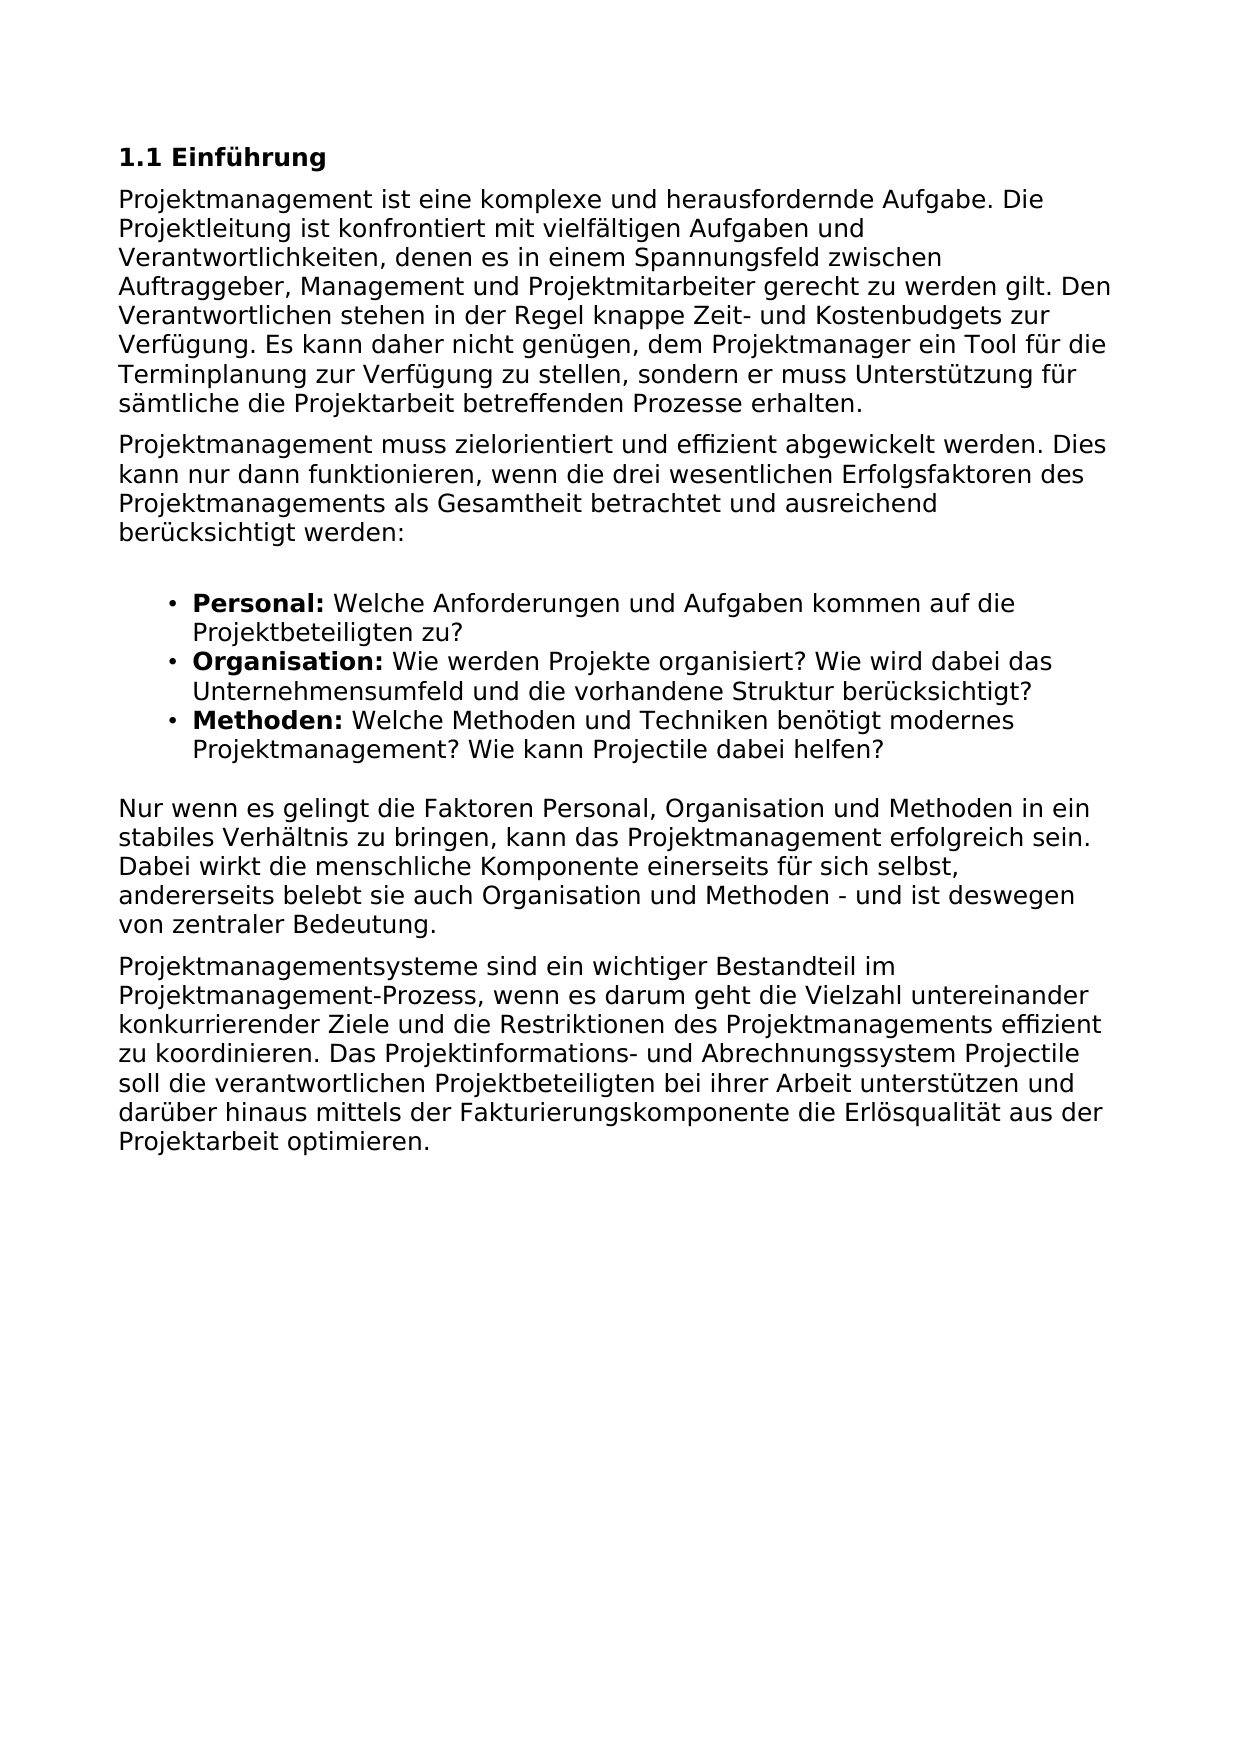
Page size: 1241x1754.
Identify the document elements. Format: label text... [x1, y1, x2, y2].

list Organisation: Wie werden Projekte organisiert? Wie wird dabei das Unternehmensumfeld und die vorhandene Struktur berücksichtigt? [177, 648, 1122, 706]
text Projektmanagement ist eine komplexe und herausfordernde Aufgabe. Die Projektleitung ist konfrontiert mit vielfältigen Aufgaben und Verantwortlichkeiten, denen es in einem Spannungsfeld zwischen Auftraggeber, Management und Projektmitarbeiter gerecht zu werden gilt. Den Verantwortlichen stehen in der Regel knappe Zeit- und Kostenbudgets zur Verfügung. Es kann daher nicht genügen, dem Projektmanager ein Tool für die Terminplanung zur Verfügung zu stellen, sondern er muss Unterstützung für sämtliche die Projektarbeit betreffenden Prozesse erhalten. [118, 185, 1122, 418]
list Personal: Welche Anforderungen und Aufgaben kommen auf die Projektbeteiligten zu? [177, 589, 1122, 648]
text Nur wenn es gelingt die Faktoren Personal, Organisation und Methoden in ein stabiles Verhältnis zu bringen, kann das Projektmanagement erfolgreich sein. Dabei wirkt die menschliche Komponente einerseits für sich selbst, andererseits belebt sie auch Organisation und Methoden - und ist deswegen von zentraler Bedeutung. [118, 794, 1122, 939]
list Methoden: Welche Methoden und Techniken benötigt modernes Projektmanagement? Wie kann Projectile dabei helfen? [177, 706, 1122, 764]
text Projektmanagement muss zielorientiert und effizient abgewickelt werden. Dies kann nur dann funktionieren, wenn die drei wesentlichen Erfolgsfaktoren des Projektmanagements als Gesamtheit betrachtet und ausreichend berücksichtigt werden: [118, 431, 1122, 547]
subtitle 1.1 Einführung [118, 143, 1122, 172]
text Projektmanagementsysteme sind ein wichtiger Bestandteil im Projektmanagement-Prozess, wenn es darum geht die Vielzahl untereinander konkurrierender Ziele und die Restriktionen des Projektmanagements effizient zu koordinieren. Das Projektinformations- und Abrechnungssystem Projectile soll die verantwortlichen Projektbeteiligten bei ihrer Arbeit unterstützen und darüber hinaus mittels der Fakturierungskomponente die Erlösqualität aus der Projektarbeit optimieren. [118, 952, 1122, 1156]
